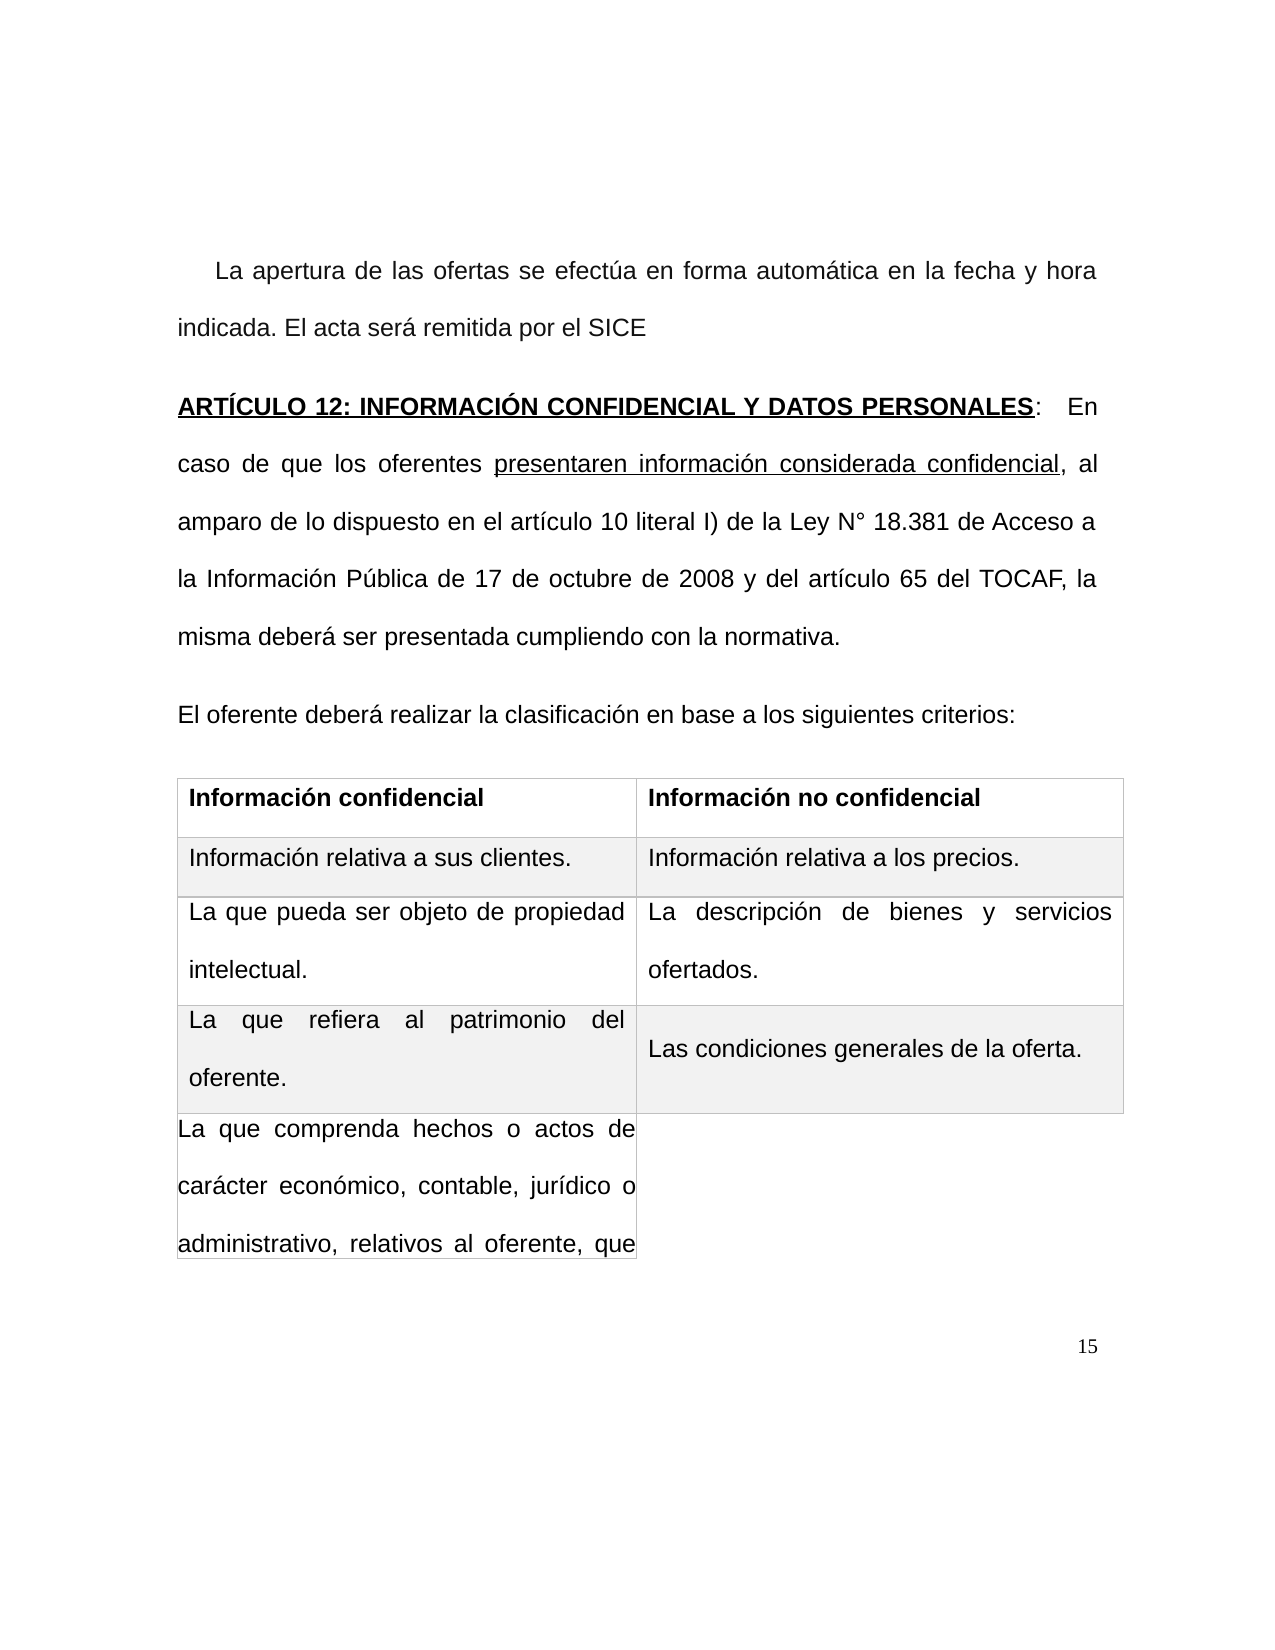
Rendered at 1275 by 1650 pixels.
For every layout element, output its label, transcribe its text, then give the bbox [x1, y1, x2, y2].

table_cell [1103, 1114, 1107, 1257]
table_header Información confidencial [178, 779, 636, 837]
table_cell La que pueda ser objeto de propiedad intelectual. [178, 898, 636, 1004]
table_header Información no confidencial [637, 779, 1123, 837]
table_cell Las condiciones generales de la oferta. [637, 1006, 1123, 1113]
text El oferente deberá realizar la clasificación en base a los siguientes criterios: [177, 700, 1098, 729]
text La apertura de las ofertas se efectúa en forma automática en la fecha y hora indicada. El acta será remitida por el SICE [177, 256, 1098, 342]
table_cell La que comprenda hechos o actos de carácter económico, contable, jurídico o administrativo, relativos al oferente, que [178, 1114, 636, 1257]
table_cell La descripción de bienes y servicios ofertados. [637, 898, 1123, 1004]
table_cell Información relativa a sus clientes. [178, 838, 636, 896]
table_cell [1099, 1114, 1103, 1257]
table_cell [1107, 1114, 1111, 1257]
table_cell Información relativa a los precios. [637, 838, 1123, 896]
table_cell [1116, 1114, 1124, 1257]
table_cell La que refiera al patrimonio del oferente. [178, 1006, 636, 1113]
table_cell [637, 1114, 1095, 1257]
subtitle ARTÍCULO 12: INFORMACIÓN CONFIDENCIAL Y DATOS PERSONALES: En caso de que los oferentes presentaren información considerada confidencial, al amparo de lo dispuesto en el artículo 10 literal I) de la Ley N° 18.381 de Acceso a la Información Pública de 17 de octubre de 2008 y del artículo 65 del TOCAF, la misma deberá ser presentada cumpliendo con la normativa. [177, 392, 1098, 650]
table_cell [1111, 1114, 1116, 1257]
table_cell [1095, 1114, 1099, 1257]
